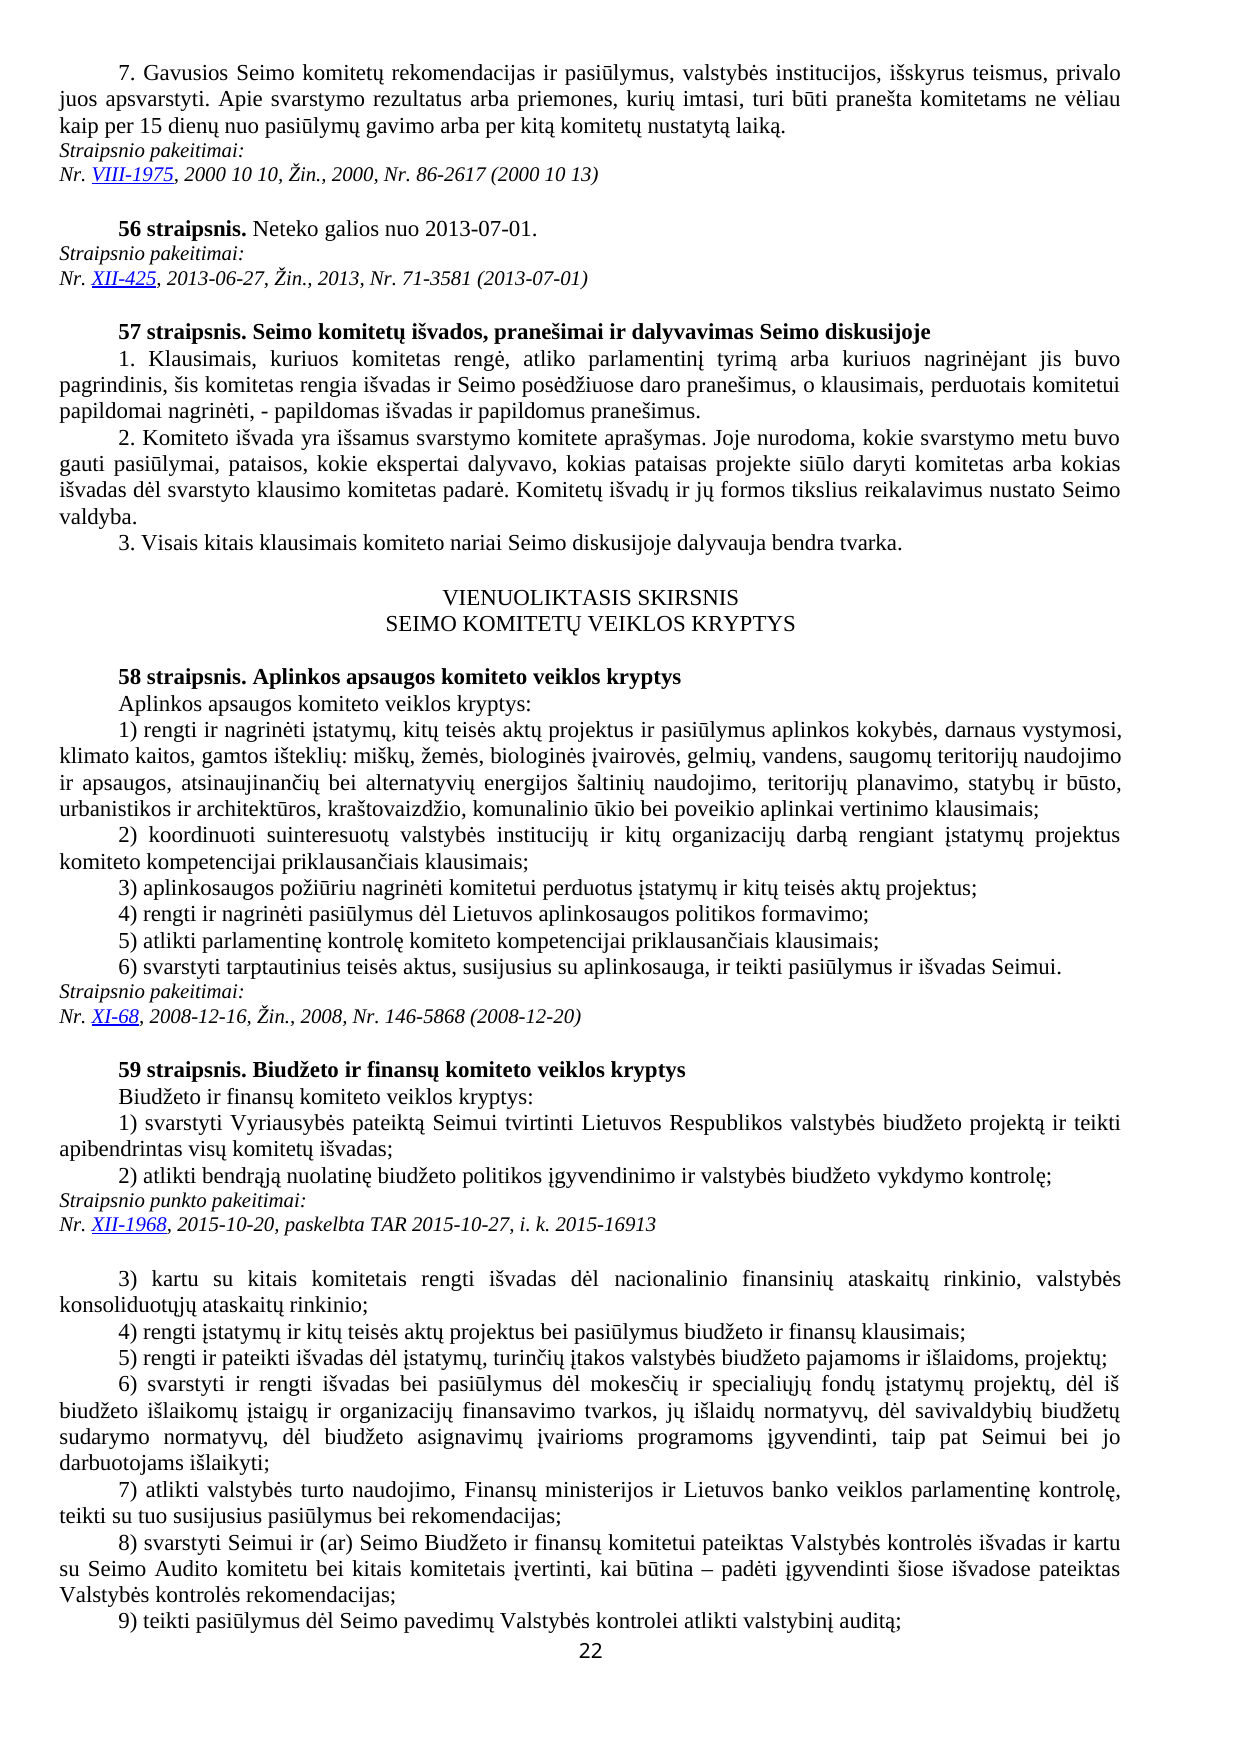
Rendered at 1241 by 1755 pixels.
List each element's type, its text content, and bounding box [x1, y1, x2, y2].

text 8) svarstyti Seimui ir (ar) Seimo Biudžeto ir finansų komitetui pateiktas Valstybės kontrolės išvadas ir kartu su Seimo Audito komitetu bei kitais komitetais įvertinti, kai būtina – padėti įgyvendinti šiose išvadose pateiktas Valstybės kontrolės rekomendacijas; [59, 1528, 1122, 1608]
text 9) teikti pasiūlymus dėl Seimo pavedimų Valstybės kontrolei atlikti valstybinį auditą; [59, 1608, 1122, 1634]
text Aplinkos apsaugos komiteto veiklos kryptys: [59, 689, 1122, 716]
text 1) svarstyti Vyriausybės pateiktą Seimui tvirtinti Lietuvos Respublikos valstybės biudžeto projektą ir teikti apibendrintas visų komitetų išvadas; [59, 1109, 1122, 1162]
text 1. Klausimais, kuriuos komitetas rengė, atliko parlamentinį tyrimą arba kuriuos nagrinėjant jis buvo pagrindinis, šis komitetas rengia išvadas ir Seimo posėdžiuose daro pranešimus, o klausimais, perduotais komitetui papildomai nagrinėti, - papildomas išvadas ir papildomus pranešimus. [59, 344, 1122, 424]
text Straipsnio punkto pakeitimai: [59, 1188, 1122, 1212]
text 6) svarstyti ir rengti išvadas bei pasiūlymus dėl mokesčių ir specialiųjų fondų įstatymų projektų, dėl iš biudžeto išlaikomų įstaigų ir organizacijų finansavimo tvarkos, jų išlaidų normatyvų, dėl savivaldybių biudžetų sudarymo normatyvų, dėl biudžeto asignavimų įvairioms programoms įgyvendinti, taip pat Seimui bei jo darbuotojams išlaikyti; [59, 1370, 1122, 1476]
text 3. Visais kitais klausimais komiteto nariai Seimo diskusijoje dalyvauja bendra tvarka. [59, 529, 1122, 555]
text 1) rengti ir nagrinėti įstatymų, kitų teisės aktų projektus ir pasiūlymus aplinkos kokybės, darnaus vystymosi, klimato kaitos, gamtos išteklių: miškų, žemės, biologinės įvairovės, gelmių, vandens, saugomų teritorijų naudojimo ir apsaugos, atsinaujinančių bei alternatyvių energijos šaltinių naudojimo, teritorijų planavimo, statybų ir būsto, urbanistikos ir architektūros, kraštovaizdžio, komunalinio ūkio bei poveikio aplinkai vertinimo klausimais; [59, 716, 1122, 821]
text 2) atlikti bendrąją nuolatinę biudžeto politikos įgyvendinimo ir valstybės biudžeto vykdymo kontrolę; [59, 1162, 1122, 1188]
text SEIMO KOMITETŲ VEIKLOS KRYPTYS [59, 611, 1122, 637]
text Nr. VIII-1975, 2000 10 10, Žin., 2000, Nr. 86-2617 (2000 10 13) [59, 162, 1122, 186]
text 7) atlikti valstybės turto naudojimo, Finansų ministerijos ir Lietuvos banko veiklos parlamentinę kontrolę, teikti su tuo susijusius pasiūlymus bei rekomendacijas; [59, 1476, 1122, 1528]
text Nr. XI-68, 2008-12-16, Žin., 2008, Nr. 146-5868 (2008-12-20) [59, 1003, 1122, 1028]
text 3) kartu su kitais komitetais rengti išvadas dėl nacionalinio finansinių ataskaitų rinkinio, valstybės konsoliduotųjų ataskaitų rinkinio; [59, 1265, 1122, 1318]
text 3) aplinkosaugos požiūriu nagrinėti komitetui perduotus įstatymų ir kitų teisės aktų projektus; [59, 874, 1122, 900]
text Straipsnio pakeitimai: [59, 138, 1122, 162]
text Biudžeto ir finansų komiteto veiklos kryptys: [59, 1083, 1122, 1109]
text 5) atlikti parlamentinę kontrolę komiteto kompetencijai priklausančiais klausimais; [59, 927, 1122, 953]
text 2. Komiteto išvada yra išsamus svarstymo komitete aprašymas. Joje nurodoma, kokie svarstymo metu buvo gauti pasiūlymai, pataisos, kokie ekspertai dalyvavo, kokias pataisas projekte siūlo daryti komitetas arba kokias išvadas dėl svarstyto klausimo komitetas padarė. Komitetų išvadų ir jų formos tikslius reikalavimus nustato Seimo valdyba. [59, 424, 1122, 529]
text 57 straipsnis. Seimo komitetų išvados, pranešimai ir dalyvavimas Seimo diskusijoje [118, 318, 1122, 344]
text 4) rengti įstatymų ir kitų teisės aktų projektus bei pasiūlymus biudžeto ir finansų klausimais; [59, 1318, 1122, 1344]
text 6) svarstyti tarptautinius teisės aktus, susijusius su aplinkosauga, ir teikti pasiūlymus ir išvadas Seimui. [59, 953, 1122, 979]
text 56 straipsnis. Neteko galios nuo 2013-07-01. [59, 215, 1122, 241]
text Straipsnio pakeitimai: [59, 979, 1122, 1003]
text Straipsnio pakeitimai: [59, 241, 1122, 265]
text Nr. XII-425, 2013-06-27, Žin., 2013, Nr. 71-3581 (2013-07-01) [59, 265, 1122, 289]
text 58 straipsnis. Aplinkos apsaugos komiteto veiklos kryptys [59, 663, 1122, 689]
text Nr. XII-1968, 2015-10-20, paskelbta TAR 2015-10-27, i. k. 2015-16913 [59, 1212, 1122, 1236]
text 7. Gavusios Seimo komitetų rekomendacijas ir pasiūlymus, valstybės institucijos, išskyrus teismus, privalo juos apsvarstyti. Apie svarstymo rezultatus arba priemones, kurių imtasi, turi būti pranešta komitetams ne vėliau kaip per 15 dienų nuo pasiūlymų gavimo arba per kitą komitetų nustatytą laiką. [59, 59, 1122, 138]
text VIENUOLIKTASIS SKIRSNIS [59, 584, 1122, 611]
text 2) koordinuoti suinteresuotų valstybės institucijų ir kitų organizacijų darbą rengiant įstatymų projektus komiteto kompetencijai priklausančiais klausimais; [59, 821, 1122, 874]
text 59 straipsnis. Biudžeto ir finansų komiteto veiklos kryptys [59, 1056, 1122, 1083]
text 5) rengti ir pateikti išvadas dėl įstatymų, turinčių įtakos valstybės biudžeto pajamoms ir išlaidoms, projektų; [59, 1344, 1122, 1370]
text 4) rengti ir nagrinėti pasiūlymus dėl Lietuvos aplinkosaugos politikos formavimo; [59, 900, 1122, 927]
